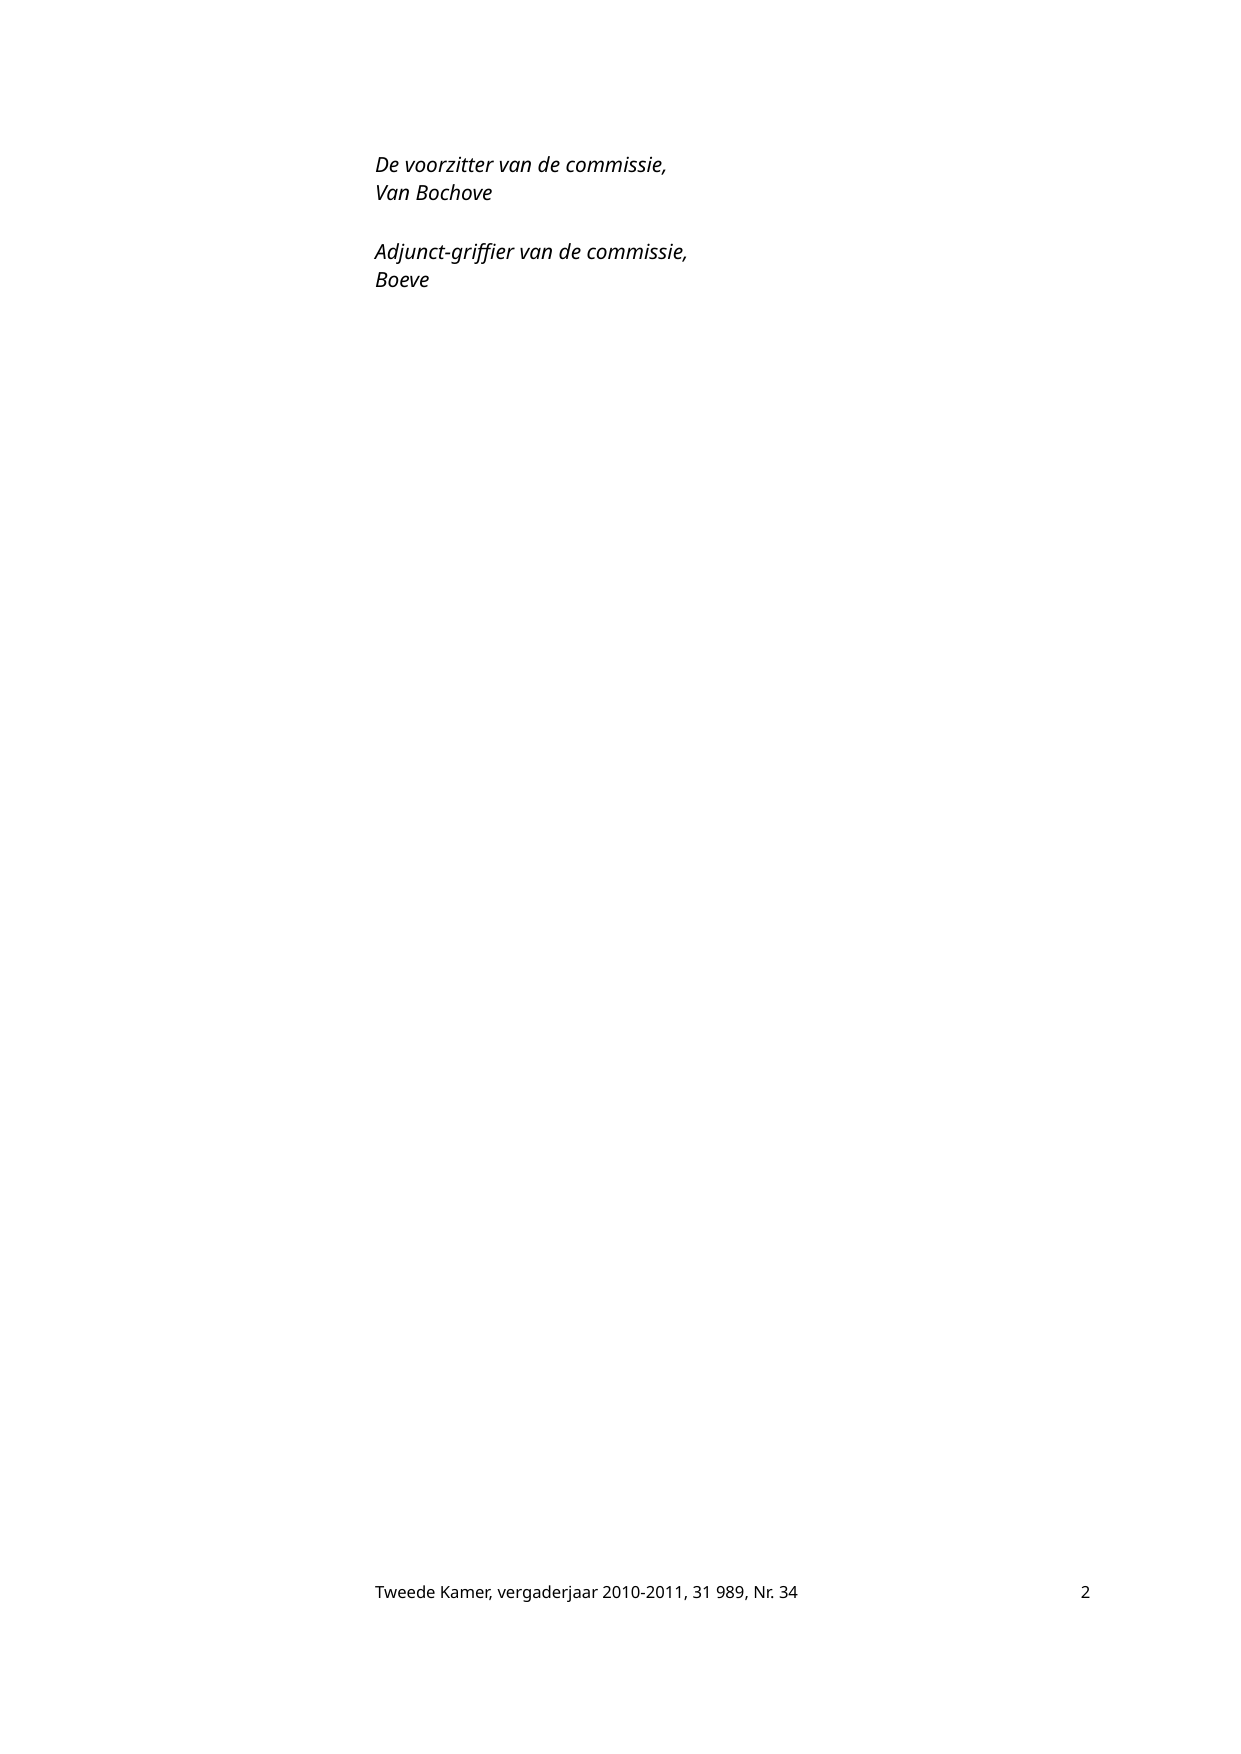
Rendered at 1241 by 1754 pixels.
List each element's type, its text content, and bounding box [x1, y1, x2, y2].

text Boeve [375, 265, 1090, 294]
text Van Bochove [375, 178, 1090, 207]
text Adjunct-griffier van de commissie, [375, 237, 1090, 265]
text De voorzitter van de commissie, [375, 150, 1090, 178]
